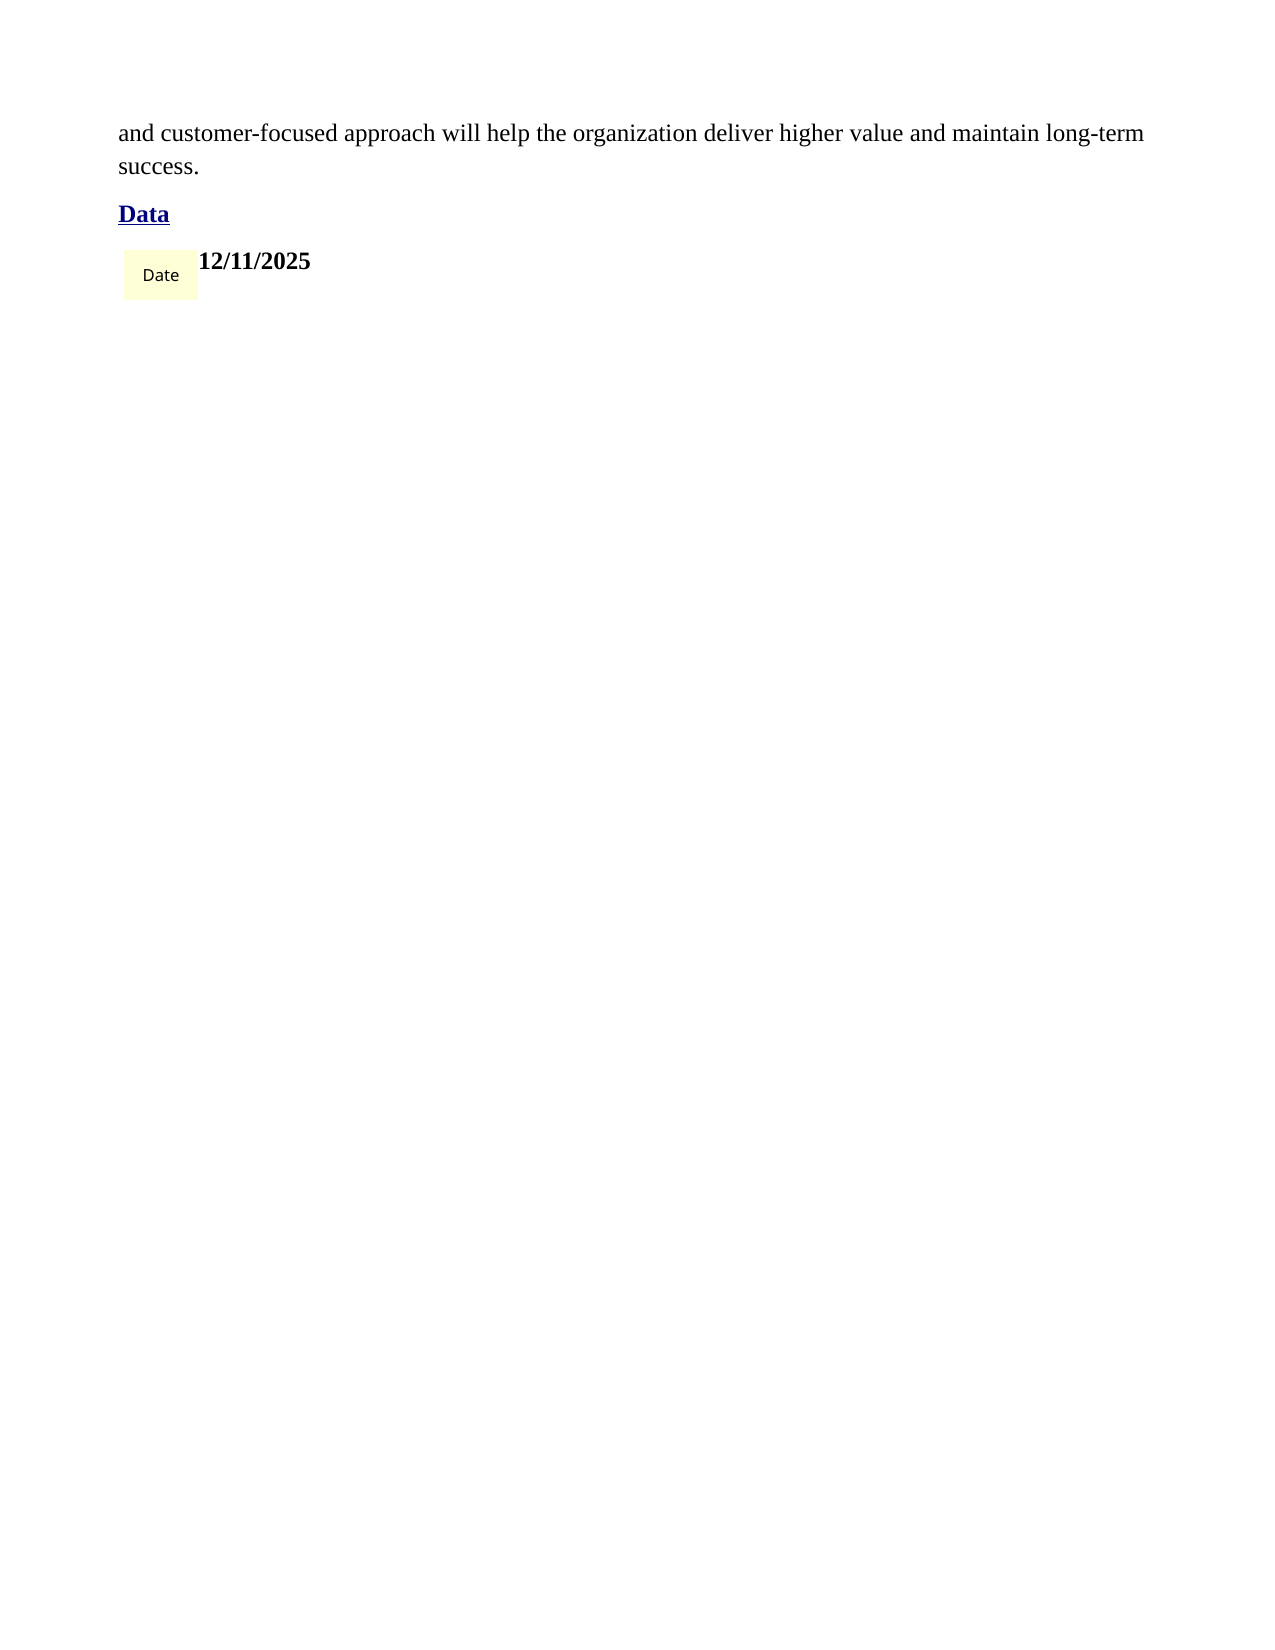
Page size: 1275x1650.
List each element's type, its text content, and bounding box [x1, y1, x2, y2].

text Data [118, 199, 1157, 227]
text and customer-focused approach will help the organization deliver higher value and maintain long-term success. [118, 118, 1157, 180]
text 12/11/2025 [118, 246, 1157, 300]
